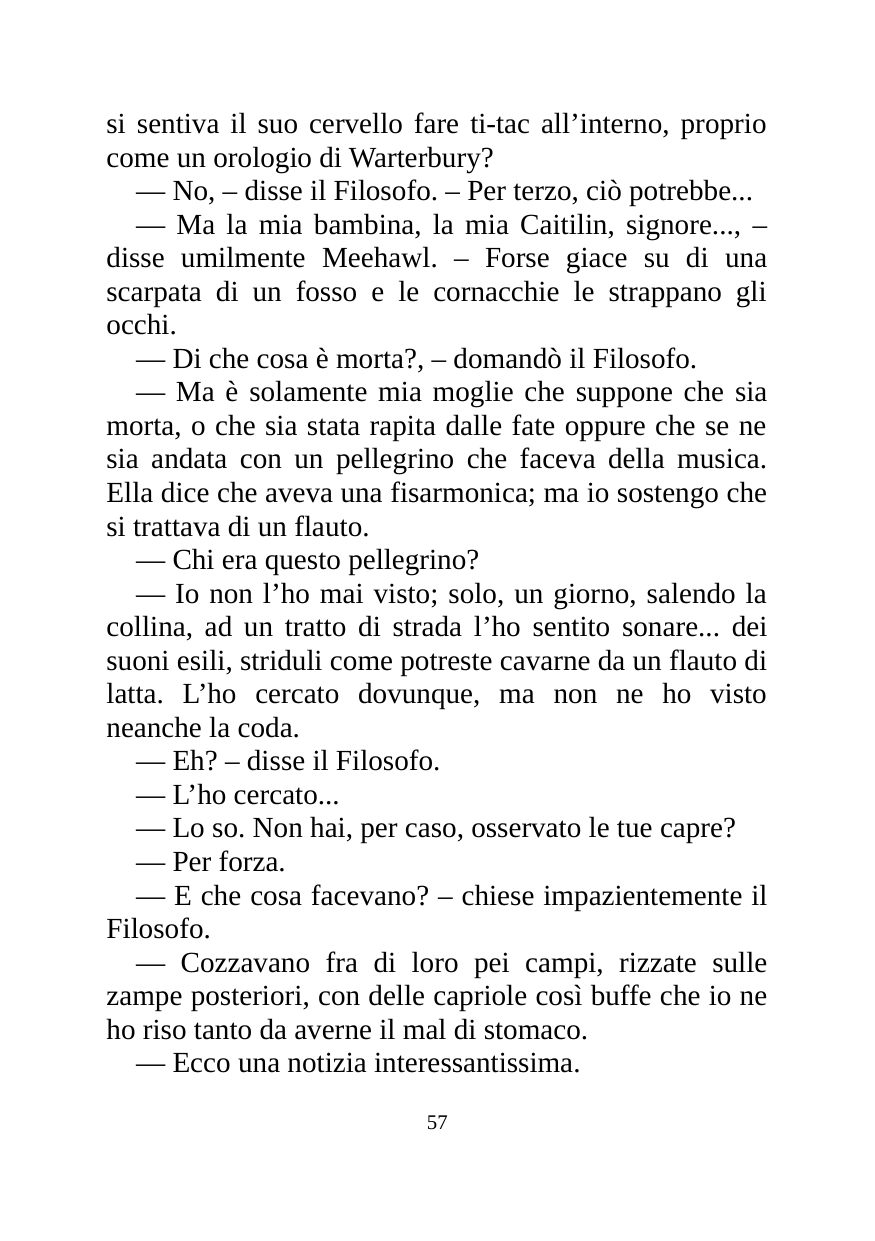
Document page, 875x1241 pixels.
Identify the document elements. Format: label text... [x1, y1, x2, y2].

text — Lo so. Non hai, per caso, osservato le tue capre? [106, 811, 768, 844]
text — Per forza. [106, 844, 768, 878]
text — E che cosa facevano? – chiese impazientemente il Filosofo. [106, 878, 768, 945]
text — Ecco una notizia interessantissima. [106, 1045, 768, 1079]
text — Ma è solamente mia moglie che suppone che sia morta, o che sia stata rapita dalle fate oppure che se ne sia andata con un pellegrino che faceva della musica. Ella dice che aveva una fisarmonica; ma io sostengo che si trattava di un flauto. [106, 374, 768, 542]
text — L’ho cercato... [106, 777, 768, 811]
text — Eh? – disse il Filosofo. [106, 743, 768, 777]
text si sentiva il suo cervello fare ti-tac all’interno, proprio come un orologio di Warterbury? [106, 106, 768, 173]
text — Cozzavano fra di loro pei campi, rizzate sulle zampe posteriori, con delle capriole così buffe che io ne ho riso tanto da averne il mal di stomaco. [106, 945, 768, 1045]
text — Chi era questo pellegrino? [106, 542, 768, 576]
text — Ma la mia bambina, la mia Caitilin, signore..., – disse umilmente Meehawl. – Forse giace su di una scarpata di un fosso e le cornacchie le strappano gli occhi. [106, 207, 768, 341]
text — Io non l’ho mai visto; solo, un giorno, salendo la collina, ad un tratto di strada l’ho sentito sonare... dei suoni esili, striduli come potreste cavarne da un flauto di latta. L’ho cercato dovunque, ma non ne ho visto neanche la coda. [106, 576, 768, 743]
text — Di che cosa è morta?, – domandò il Filosofo. [106, 341, 768, 374]
text — No, – disse il Filosofo. – Per terzo, ciò potrebbe... [106, 173, 768, 207]
